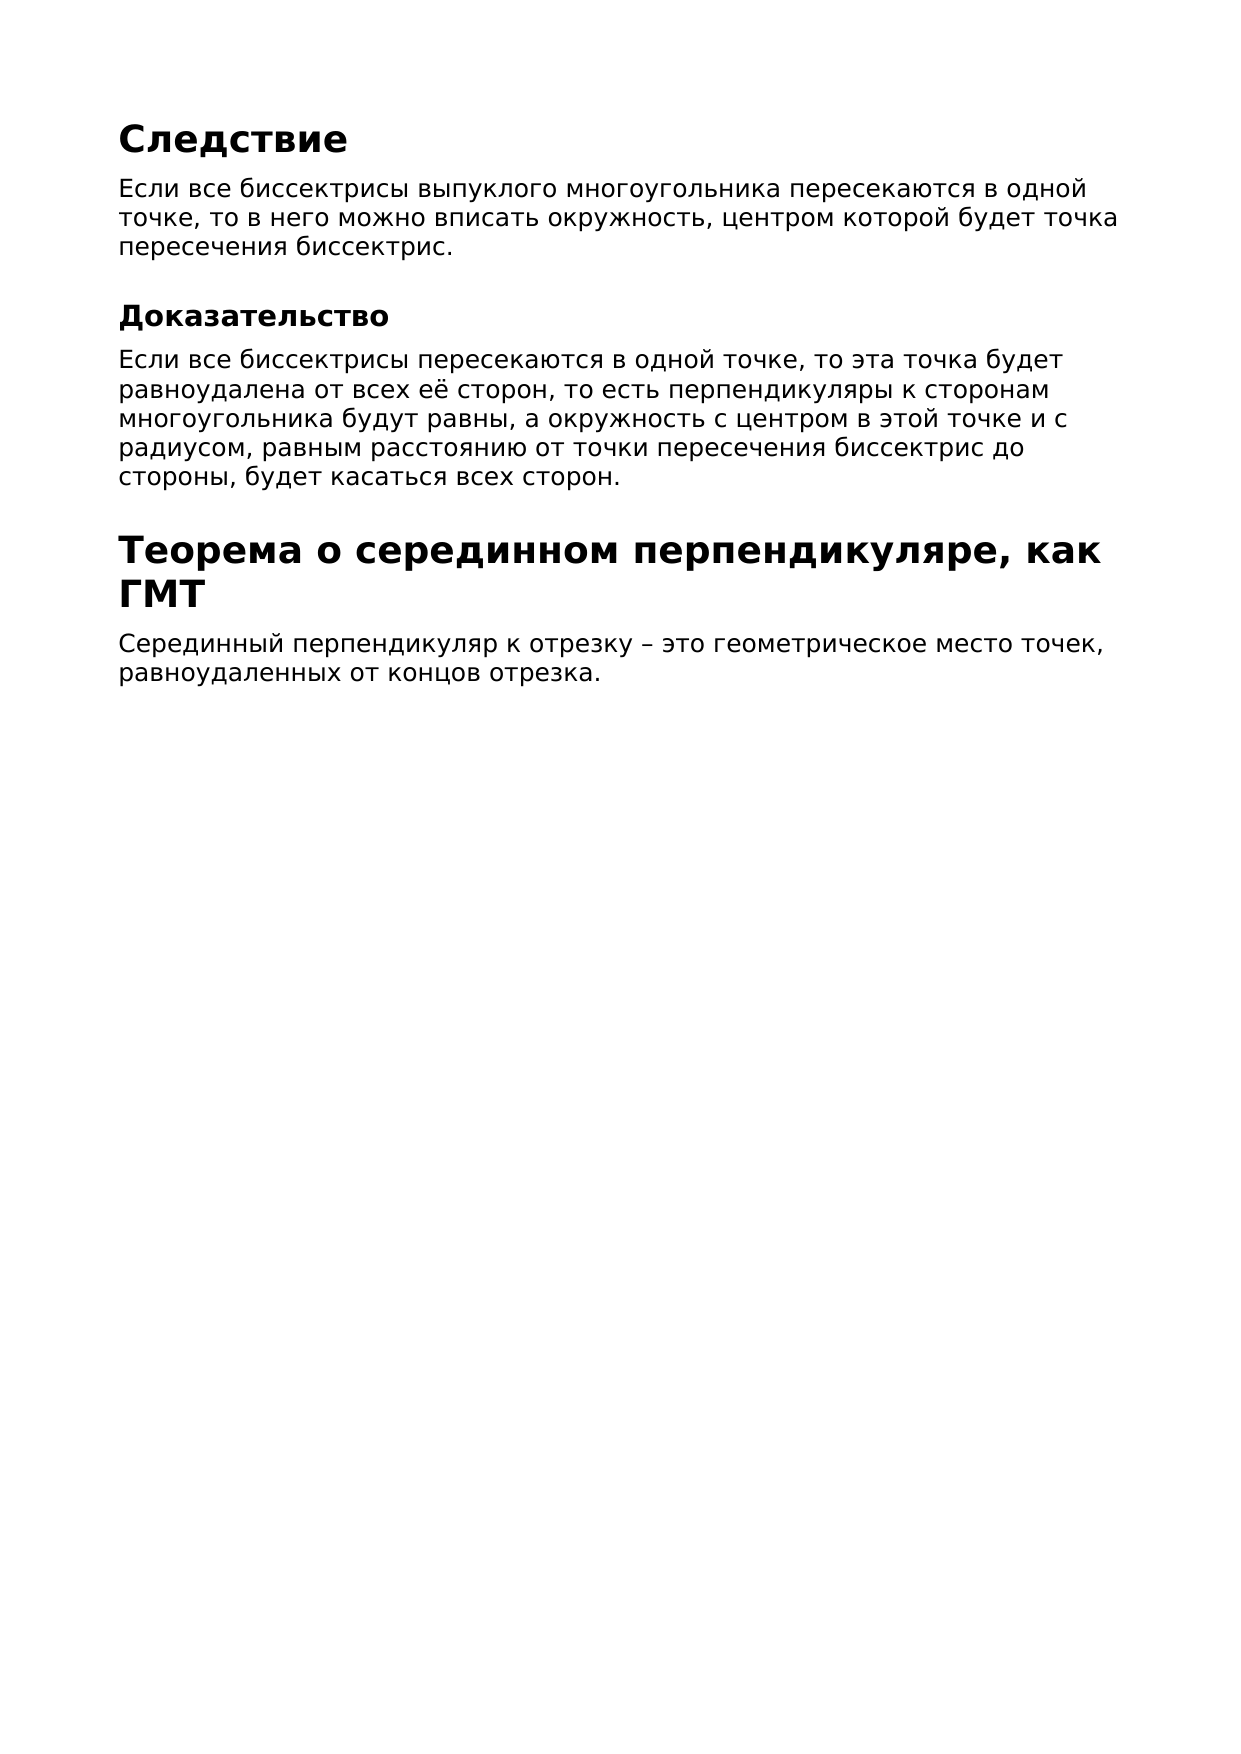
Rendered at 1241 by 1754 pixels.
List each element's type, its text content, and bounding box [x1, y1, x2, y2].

text Если все биссектрисы пересекаются в одной точке, то эта точка будет равноудалена от всех её сторон, то есть перпендикуляры к сторонам многоугольника будут равны, а окружность с центром в этой точке и с радиусом, равным расстоянию от точки пересечения биссектрис до стороны, будет касаться всех сторон. [118, 346, 1122, 492]
text Серединный перпендикуляр к отрезку – это геометрическое место точек, равноудаленных от концов отрезка. [118, 629, 1122, 687]
subtitle Доказательство [118, 299, 1122, 333]
subtitle Следствие [118, 118, 1122, 162]
subtitle Теорема о серединном перпендикуляре, как ГМТ [118, 529, 1122, 616]
text Если все биссектрисы выпуклого многоугольника пересекаются в одной точке, то в него можно вписать окружность, центром которой будет точка пересечения биссектрис. [118, 174, 1122, 262]
